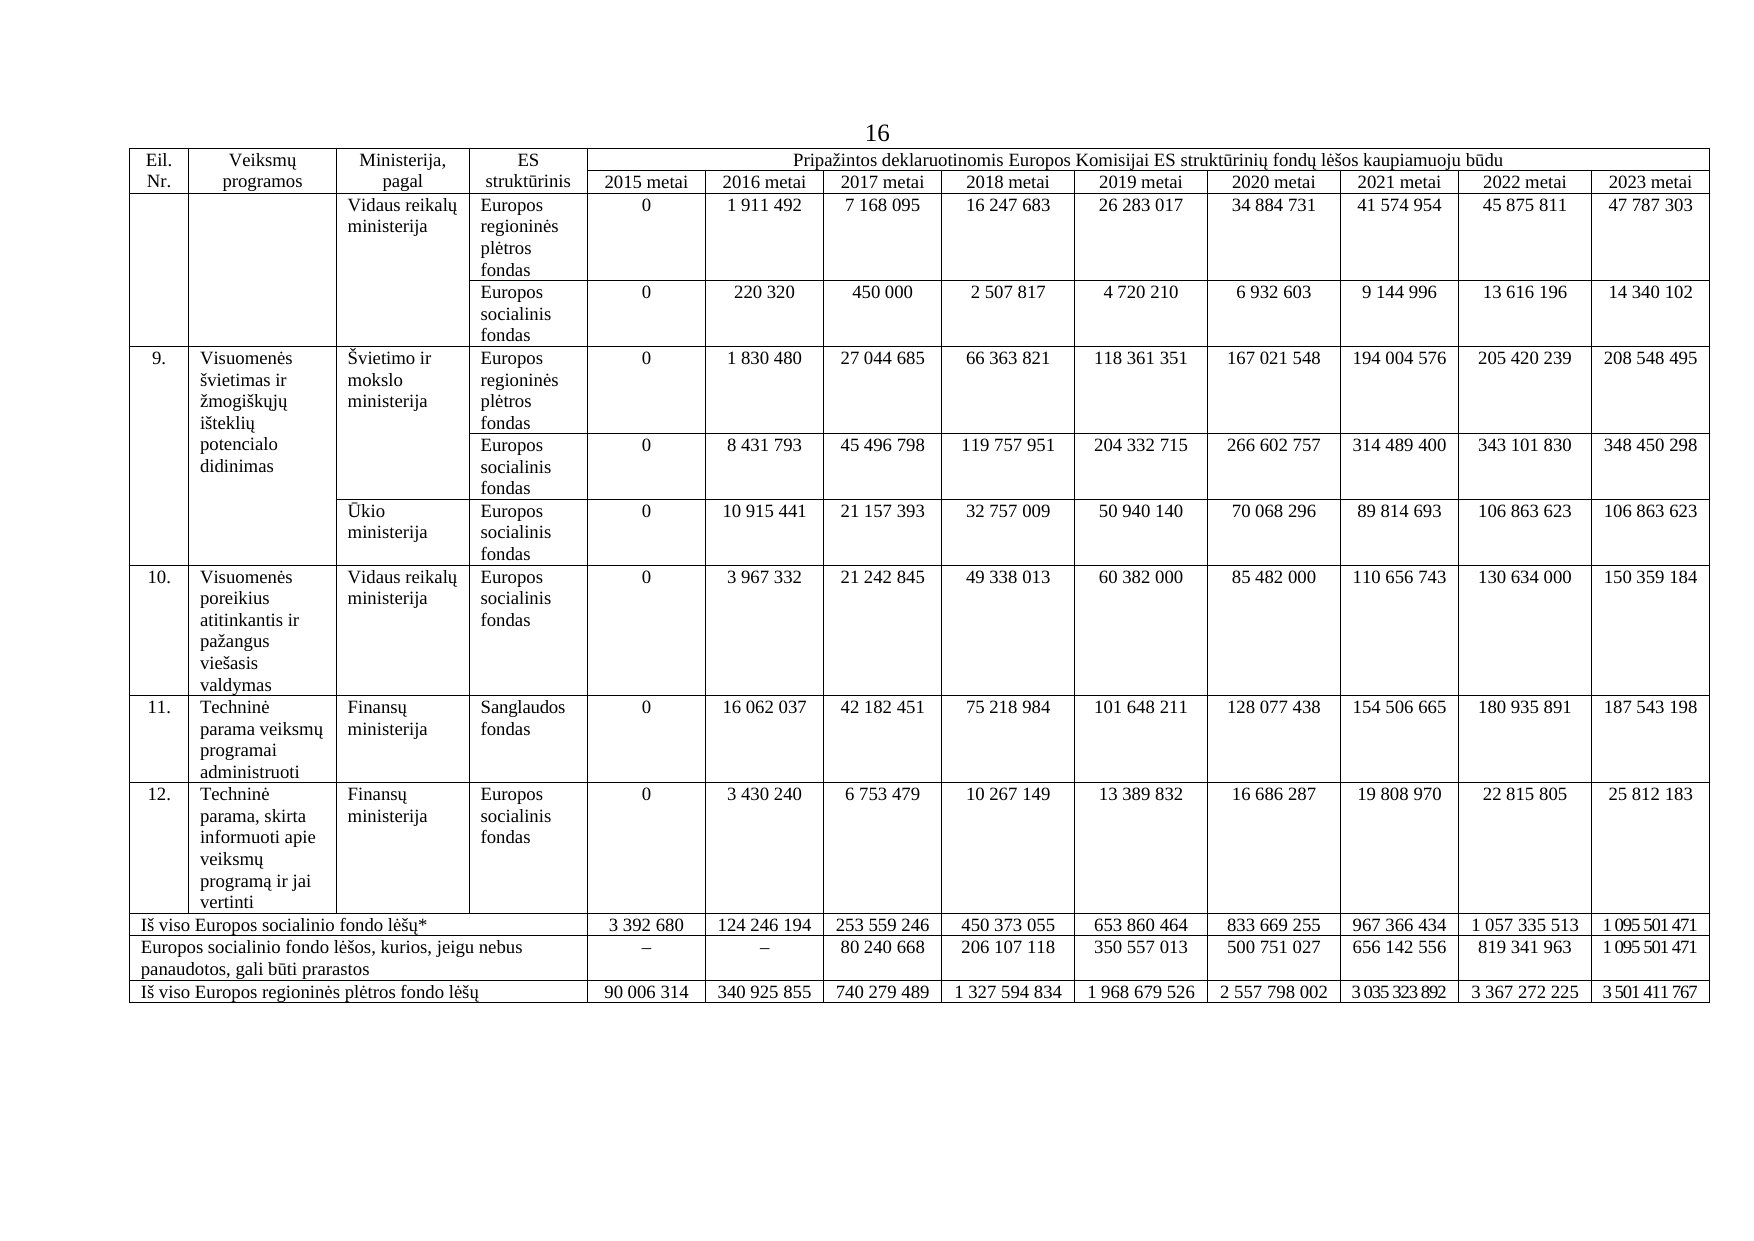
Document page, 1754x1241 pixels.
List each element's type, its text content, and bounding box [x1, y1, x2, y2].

table_cell 101 648 211 [1075, 696, 1207, 782]
table_cell 348 450 298 [1592, 434, 1709, 499]
table_cell Socialinės įtraukties didinimas ir kova su skurdu [189, 194, 336, 346]
table_cell 0 [588, 281, 705, 346]
table_header Pripažintos deklaruotinomis Europos Komisijai ES struktūrinių fondų lėšos kaupiamuoju būdu [588, 149, 1709, 170]
table_cell 85 482 000 [1208, 566, 1340, 695]
table_cell 75 218 984 [942, 696, 1074, 782]
table_cell 656 142 556 [1341, 936, 1458, 979]
table_cell 124 246 194 [706, 914, 823, 935]
table_cell 7 168 095 [824, 194, 941, 280]
table_cell 10 915 441 [706, 500, 823, 564]
table_cell 3 035 323 892 [1341, 981, 1458, 1002]
table_cell 450 373 055 [942, 914, 1074, 935]
table_cell Europos socialinis fondas [470, 566, 587, 695]
table_cell 2 557 798 002 [1208, 981, 1340, 1002]
table_cell 41 574 954 [1341, 194, 1458, 280]
table_cell 106 863 623 [1592, 500, 1709, 564]
table_cell 1 057 335 513 [1459, 914, 1591, 935]
table_cell 0 [588, 434, 705, 499]
table_cell 26 283 017 [1075, 194, 1207, 280]
table_cell 220 320 [706, 281, 823, 346]
table_cell 500 751 027 [1208, 936, 1340, 979]
table_cell 2020 metai [1208, 171, 1340, 193]
table_cell 204 332 715 [1075, 434, 1207, 499]
table_cell 80 240 668 [824, 936, 941, 979]
table_cell 2023 metai [1592, 171, 1709, 193]
table_header Veiksmų programos prioritetas [189, 149, 336, 193]
table_cell 25 812 183 [1592, 783, 1709, 913]
table_cell 45 875 811 [1459, 194, 1591, 280]
table_cell 13 616 196 [1459, 281, 1591, 346]
table_cell 60 382 000 [1075, 566, 1207, 695]
table_cell 180 935 891 [1459, 696, 1591, 782]
table_header Eil. Nr. [130, 149, 188, 193]
table_cell 2019 metai [1075, 171, 1207, 193]
table_cell 205 420 239 [1459, 347, 1591, 433]
table_cell 3 501 411 767 [1592, 981, 1709, 1002]
table_cell 1 327 594 834 [942, 981, 1074, 1002]
table_cell 12. [130, 783, 188, 913]
table_cell 1 830 480 [706, 347, 823, 433]
table_cell 6 753 479 [824, 783, 941, 913]
table_cell 194 004 576 [1341, 347, 1458, 433]
table_cell Europos socialinis fondas [470, 281, 587, 346]
table_cell – [588, 936, 705, 979]
table_cell 6 932 603 [1208, 281, 1340, 346]
table_cell Vidaus reikalų ministerija [337, 566, 469, 695]
table_cell 3 392 680 [588, 914, 705, 935]
table_cell 314 489 400 [1341, 434, 1458, 499]
table_cell 19 808 970 [1341, 783, 1458, 913]
table_cell 154 506 665 [1341, 696, 1458, 782]
table_cell 14 340 102 [1592, 281, 1709, 346]
table_cell 11. [130, 696, 188, 782]
table_cell 266 602 757 [1208, 434, 1340, 499]
table_cell 187 543 198 [1592, 696, 1709, 782]
table_cell 340 925 855 [706, 981, 823, 1002]
table_cell 90 006 314 [588, 981, 705, 1002]
table_cell 16 062 037 [706, 696, 823, 782]
table_cell Švietimo ir mokslo ministerija [337, 347, 469, 499]
table_cell 9 144 996 [1341, 281, 1458, 346]
table_cell Europos regioninės plėtros fondas [470, 347, 587, 433]
table_cell 42 182 451 [824, 696, 941, 782]
table_cell 13 389 832 [1075, 783, 1207, 913]
table_cell 119 757 951 [942, 434, 1074, 499]
table_cell 2 507 817 [942, 281, 1074, 346]
table_cell 0 [588, 696, 705, 782]
table_cell 350 557 013 [1075, 936, 1207, 979]
table_cell 3 967 332 [706, 566, 823, 695]
table_cell 3 367 272 225 [1459, 981, 1591, 1002]
table_cell 16 247 683 [942, 194, 1074, 280]
table_cell Techninė parama, skirta informuoti apie veiksmų programą ir jai vertinti [189, 783, 336, 913]
table_cell 2022 metai [1459, 171, 1591, 193]
table_cell 10. [130, 566, 188, 695]
table_cell 70 068 296 [1208, 500, 1340, 564]
table_header ES struktūrinis fondas [470, 149, 587, 193]
table_cell 9. [130, 347, 188, 564]
table_cell 206 107 118 [942, 936, 1074, 979]
table_cell Europos socialinis fondas [470, 783, 587, 913]
table_cell Finansų ministerija [337, 783, 469, 913]
table_cell 208 548 495 [1592, 347, 1709, 433]
table_cell 2021 metai [1341, 171, 1458, 193]
table_cell 1 095 501 471 [1592, 914, 1709, 935]
table_cell 167 021 548 [1208, 347, 1340, 433]
table_cell 3 430 240 [706, 783, 823, 913]
table_cell Vidaus reikalų ministerija [337, 194, 469, 346]
table_cell 2018 metai [942, 171, 1074, 193]
table_cell Visuomenės švietimas ir žmogiškųjų išteklių potencialo didinimas [189, 347, 336, 564]
table_cell 16 686 287 [1208, 783, 1340, 913]
table_cell Europos socialinis fondas [470, 500, 587, 564]
table_cell 833 669 255 [1208, 914, 1340, 935]
table_cell Europos socialinis fondas [470, 434, 587, 499]
table_cell 2015 metai [588, 171, 705, 193]
table_cell 45 496 798 [824, 434, 941, 499]
table_cell 118 361 351 [1075, 347, 1207, 433]
table_cell 32 757 009 [942, 500, 1074, 564]
table_cell 110 656 743 [1341, 566, 1458, 695]
table_cell Techninė parama veiksmų programai administruoti [189, 696, 336, 782]
table_cell 0 [588, 194, 705, 280]
table_cell 47 787 303 [1592, 194, 1709, 280]
table_cell Finansų ministerija [337, 696, 469, 782]
table_cell 2016 metai [706, 171, 823, 193]
table_cell 4 720 210 [1075, 281, 1207, 346]
table_cell 128 077 438 [1208, 696, 1340, 782]
table_cell 34 884 731 [1208, 194, 1340, 280]
table_cell [130, 194, 188, 346]
table_cell 343 101 830 [1459, 434, 1591, 499]
table_cell 1 095 501 471 [1592, 936, 1709, 979]
table_cell 66 363 821 [942, 347, 1074, 433]
table_cell Iš viso Europos socialinio fondo lėšų* [130, 914, 587, 935]
table_cell 1 968 679 526 [1075, 981, 1207, 1002]
table_cell 967 366 434 [1341, 914, 1458, 935]
table_cell 27 044 685 [824, 347, 941, 433]
table_cell 89 814 693 [1341, 500, 1458, 564]
table_cell 8 431 793 [706, 434, 823, 499]
table_cell 653 860 464 [1075, 914, 1207, 935]
table_header Ministerija, pagal kompetenciją atsakinga už bendrai finansuojamus iš ES struktūrinių fondų lėšų ūkio sektorius [337, 149, 469, 193]
table_cell 0 [588, 783, 705, 913]
table_cell Sanglaudos fondas [470, 696, 587, 782]
table_cell 21 157 393 [824, 500, 941, 564]
table_cell 253 559 246 [824, 914, 941, 935]
table_cell 0 [588, 347, 705, 433]
table_cell Visuomenės poreikius atitinkantis ir pažangus viešasis valdymas [189, 566, 336, 695]
table_cell 49 338 013 [942, 566, 1074, 695]
table_cell 50 940 140 [1075, 500, 1207, 564]
table_cell Europos regioninės plėtros fondas [470, 194, 587, 280]
table_cell 130 634 000 [1459, 566, 1591, 695]
table_cell 450 000 [824, 281, 941, 346]
table_cell 819 341 963 [1459, 936, 1591, 979]
table_cell 0 [588, 566, 705, 695]
table_cell 22 815 805 [1459, 783, 1591, 913]
table_cell 106 863 623 [1459, 500, 1591, 564]
table_cell 150 359 184 [1592, 566, 1709, 695]
table_cell 740 279 489 [824, 981, 941, 1002]
table_cell Ūkio ministerija [337, 500, 469, 564]
table_cell 10 267 149 [942, 783, 1074, 913]
table_cell Europos socialinio fondo lėšos, kurios, jeigu nebus panaudotos, gali būti prarastos [130, 936, 587, 979]
table_cell 1 911 492 [706, 194, 823, 280]
table_cell Iš viso Europos regioninės plėtros fondo lėšų [130, 981, 587, 1002]
table_cell – [706, 936, 823, 979]
table_cell 0 [588, 500, 705, 564]
table_cell 2017 metai [824, 171, 941, 193]
table_cell 21 242 845 [824, 566, 941, 695]
